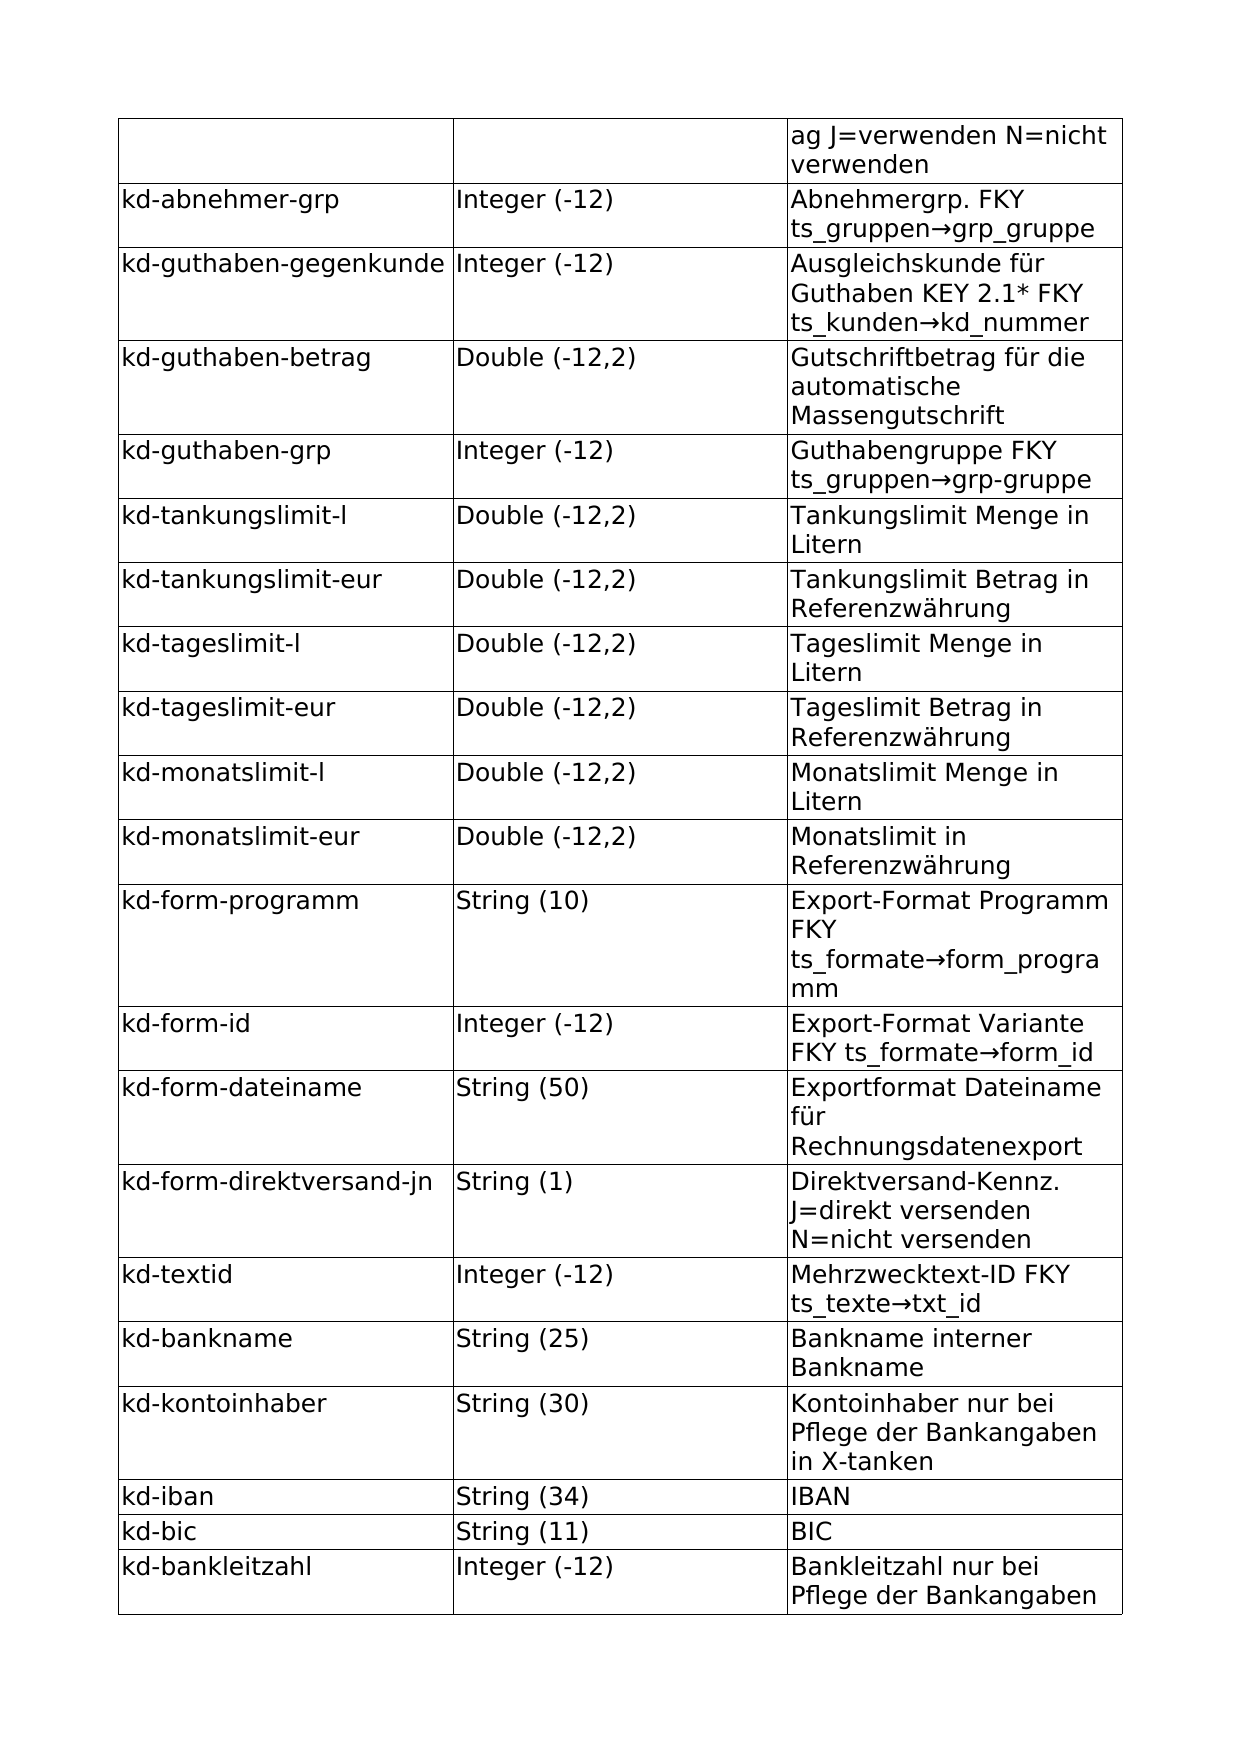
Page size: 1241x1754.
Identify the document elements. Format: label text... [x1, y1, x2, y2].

table_cell kd-tageslimit-l [119, 627, 453, 691]
table_cell kd-bic [119, 1515, 453, 1549]
table_cell Guthabengruppe FKY ts_gruppen→grp-gruppe [788, 435, 1122, 498]
table_cell kd-form-direktversand-jn [119, 1165, 453, 1257]
table_cell Integer (-12) [454, 184, 787, 247]
table_cell Export-Format Programm FKY ts_formate→form_programm [788, 885, 1122, 1006]
table_cell Double (-12,2) [454, 692, 787, 755]
table_cell kd-guthaben-gegenkunde [119, 248, 453, 340]
table_cell Double (-12,2) [454, 756, 787, 819]
table_cell kd-tankungslimit-l [119, 499, 453, 562]
table_cell Ausgleichskunde für Guthaben KEY 2.1* FKY ts_kunden→kd_nummer [788, 248, 1122, 340]
table_cell kd-monatslimit-l [119, 756, 453, 819]
table_cell String (11) [454, 1515, 787, 1549]
table_cell String (1) [454, 1165, 787, 1257]
table_cell Kontoinhaber nur bei Pflege der Bankangaben in X-tanken [788, 1387, 1122, 1479]
table_cell kd-guthaben-grp [119, 435, 453, 498]
table_cell kd-form-id [119, 1007, 453, 1070]
table_cell kd-bankleitzahl [119, 1550, 453, 1614]
table_cell Integer (-12) [454, 435, 787, 498]
table_cell String (50) [454, 1071, 787, 1164]
table_cell String (25) [454, 1322, 787, 1386]
table_cell [119, 119, 453, 182]
table_cell Exportformat Dateiname für Rechnungsdatenexport [788, 1071, 1122, 1164]
table_cell Tankungslimit Betrag in Referenzwährung [788, 563, 1122, 626]
table_cell kd-form-dateiname [119, 1071, 453, 1164]
table_cell String (30) [454, 1387, 787, 1479]
table_cell Tankungslimit Menge in Litern [788, 499, 1122, 562]
table_cell kd-guthaben-betrag [119, 341, 453, 433]
table_cell Integer (-12) [454, 1007, 787, 1070]
table_cell kd-abnehmer-grp [119, 184, 453, 247]
table_cell [454, 119, 787, 182]
table_cell Monatslimit Menge in Litern [788, 756, 1122, 819]
table_cell kd-iban [119, 1480, 453, 1514]
table_cell Gutschriftbetrag für die automatische Massengutschrift [788, 341, 1122, 433]
table_cell kd-textid [119, 1258, 453, 1321]
table_cell Bankname interner Bankname [788, 1322, 1122, 1386]
table_cell kd-tageslimit-eur [119, 692, 453, 755]
table_cell Abnehmergrp. FKY ts_gruppen→grp_gruppe [788, 184, 1122, 247]
table_cell Export-Format Variante FKY ts_formate→form_id [788, 1007, 1122, 1070]
table_cell Integer (-12) [454, 1550, 787, 1614]
table_cell kd-kontoinhaber [119, 1387, 453, 1479]
table_cell Double (-12,2) [454, 820, 787, 883]
table_cell IBAN [788, 1480, 1122, 1514]
table_cell String (10) [454, 885, 787, 1006]
table_cell Double (-12,2) [454, 499, 787, 562]
table_cell Tageslimit Menge in Litern [788, 627, 1122, 691]
table_cell Double (-12,2) [454, 627, 787, 691]
table_cell Direktversand-Kennz. J=direkt versenden N=nicht versenden [788, 1165, 1122, 1257]
table_cell Integer (-12) [454, 1258, 787, 1321]
table_cell Double (-12,2) [454, 341, 787, 433]
table_cell BIC [788, 1515, 1122, 1549]
table_cell Double (-12,2) [454, 563, 787, 626]
table_cell kd-form-programm [119, 885, 453, 1006]
table_cell Tageslimit Betrag in Referenzwährung [788, 692, 1122, 755]
table_cell Integer (-12) [454, 248, 787, 340]
table_cell Bankleitzahl nur bei Pflege der Bankangaben [788, 1550, 1122, 1614]
table_cell Monatslimit in Referenzwährung [788, 820, 1122, 883]
table_cell Mehrzwecktext-ID FKY ts_texte→txt_id [788, 1258, 1122, 1321]
table_cell kd-tankungslimit-eur [119, 563, 453, 626]
table_cell kd-bankname [119, 1322, 453, 1386]
table_cell String (34) [454, 1480, 787, 1514]
table_cell ag J=verwenden N=nicht verwenden [788, 119, 1122, 182]
table_cell kd-monatslimit-eur [119, 820, 453, 883]
